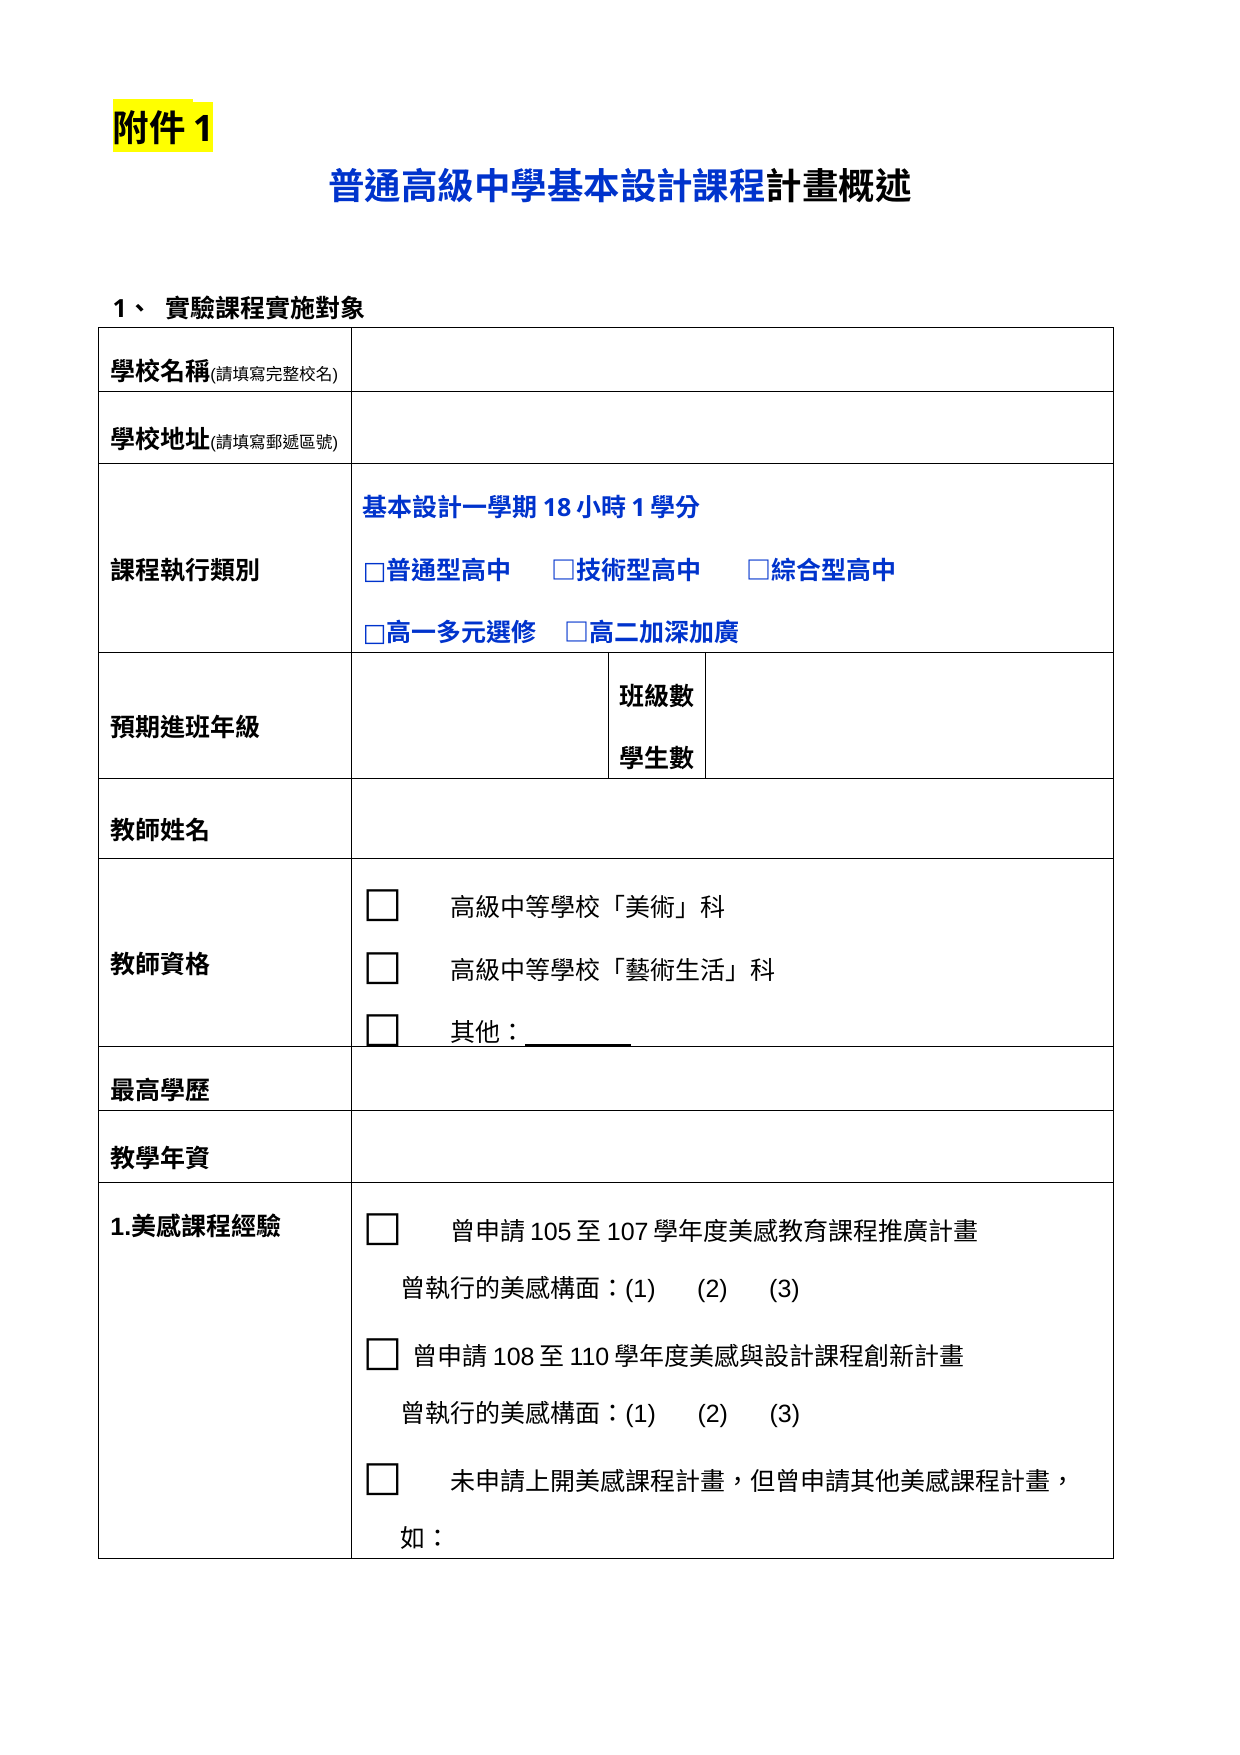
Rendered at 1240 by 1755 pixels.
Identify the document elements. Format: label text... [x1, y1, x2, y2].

table_cell [352, 1047, 1113, 1110]
table_cell 基本設計一學期18小時1學分 □普通型高中 □技術型高中 □綜合型高中 □高一多元選修 □高二加深加廣 [352, 464, 1113, 652]
table_cell 高級中等學校「美術」科 高級中等學校「藝術生活」科 其他： [352, 859, 1113, 1046]
text 附件1 [112, 114, 1127, 148]
table_cell 教師資格 [99, 859, 351, 1046]
table_cell [352, 779, 1113, 858]
table_cell 1.美感課程經驗 [99, 1183, 351, 1558]
table_cell 教學年資 [99, 1111, 351, 1182]
table_cell [352, 392, 1113, 463]
table_cell 課程執行類別 [99, 464, 351, 652]
text 普通高級中學基本設計課程計畫概述 [112, 173, 1127, 206]
table_cell 班級數 學生數 [609, 653, 705, 778]
table_cell 教師姓名 [99, 779, 351, 858]
table_cell [352, 653, 608, 778]
table_header 學校名稱(請填寫完整校名) [99, 328, 351, 391]
table_cell 最高學歷 [99, 1047, 351, 1110]
table_cell 學校地址(請填寫郵遞區號) [99, 392, 351, 463]
table_cell [706, 653, 1113, 778]
table_cell 預期進班年級 [99, 653, 351, 778]
table_cell [352, 1111, 1113, 1182]
table_cell 曾申請105至107學年度美感教育課程推廣計畫 曾執行的美感構面：(1) (2) (3) 曾申請108至110學年度美感與設計課程創新計畫 曾執行的美感構面：(1) (2) (3) 未申請上開美感課程計畫，但曾申請其他美感課程計畫，如： 完全不曾參與相關美感計畫課程 [352, 1183, 1113, 1558]
list 實驗課程實施對象 [112, 264, 1127, 327]
table_header [352, 328, 1113, 391]
